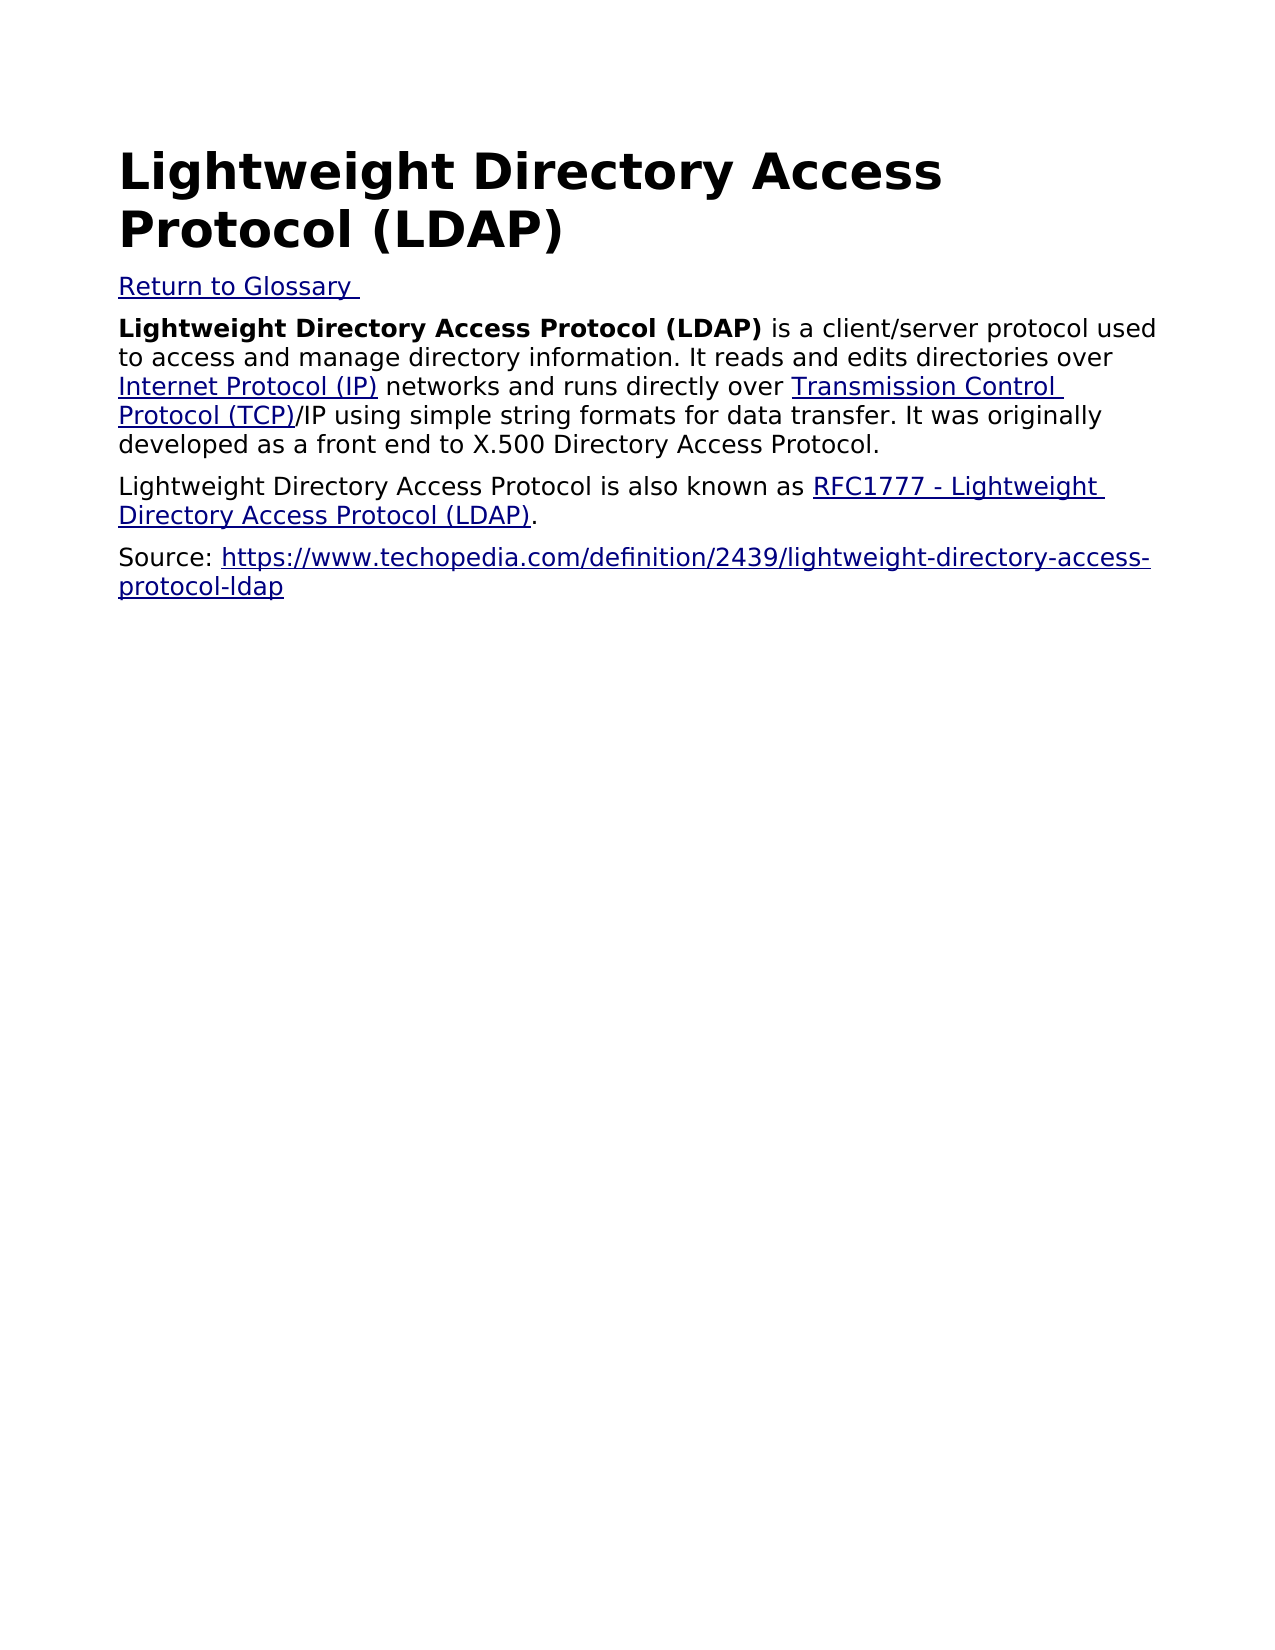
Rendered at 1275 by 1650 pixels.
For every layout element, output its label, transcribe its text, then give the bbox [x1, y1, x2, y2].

text Lightweight Directory Access Protocol (LDAP) is a client/server protocol used to access and manage directory information. It reads and edits directories over Internet Protocol (IP) networks and runs directly over Transmission Control Protocol (TCP)/IP using simple string formats for data transfer. It was originally developed as a front end to X.500 Directory Access Protocol. [118, 314, 1157, 459]
text Source: https://www.techopedia.com/definition/2439/lightweight-directory-access-protocol-ldap [118, 543, 1157, 601]
text Return to Glossary [118, 272, 1157, 301]
text Lightweight Directory Access Protocol is also known as RFC1777 - Lightweight Directory Access Protocol (LDAP). [118, 472, 1157, 530]
subtitle Lightweight Directory Access Protocol (LDAP) [118, 143, 1157, 259]
